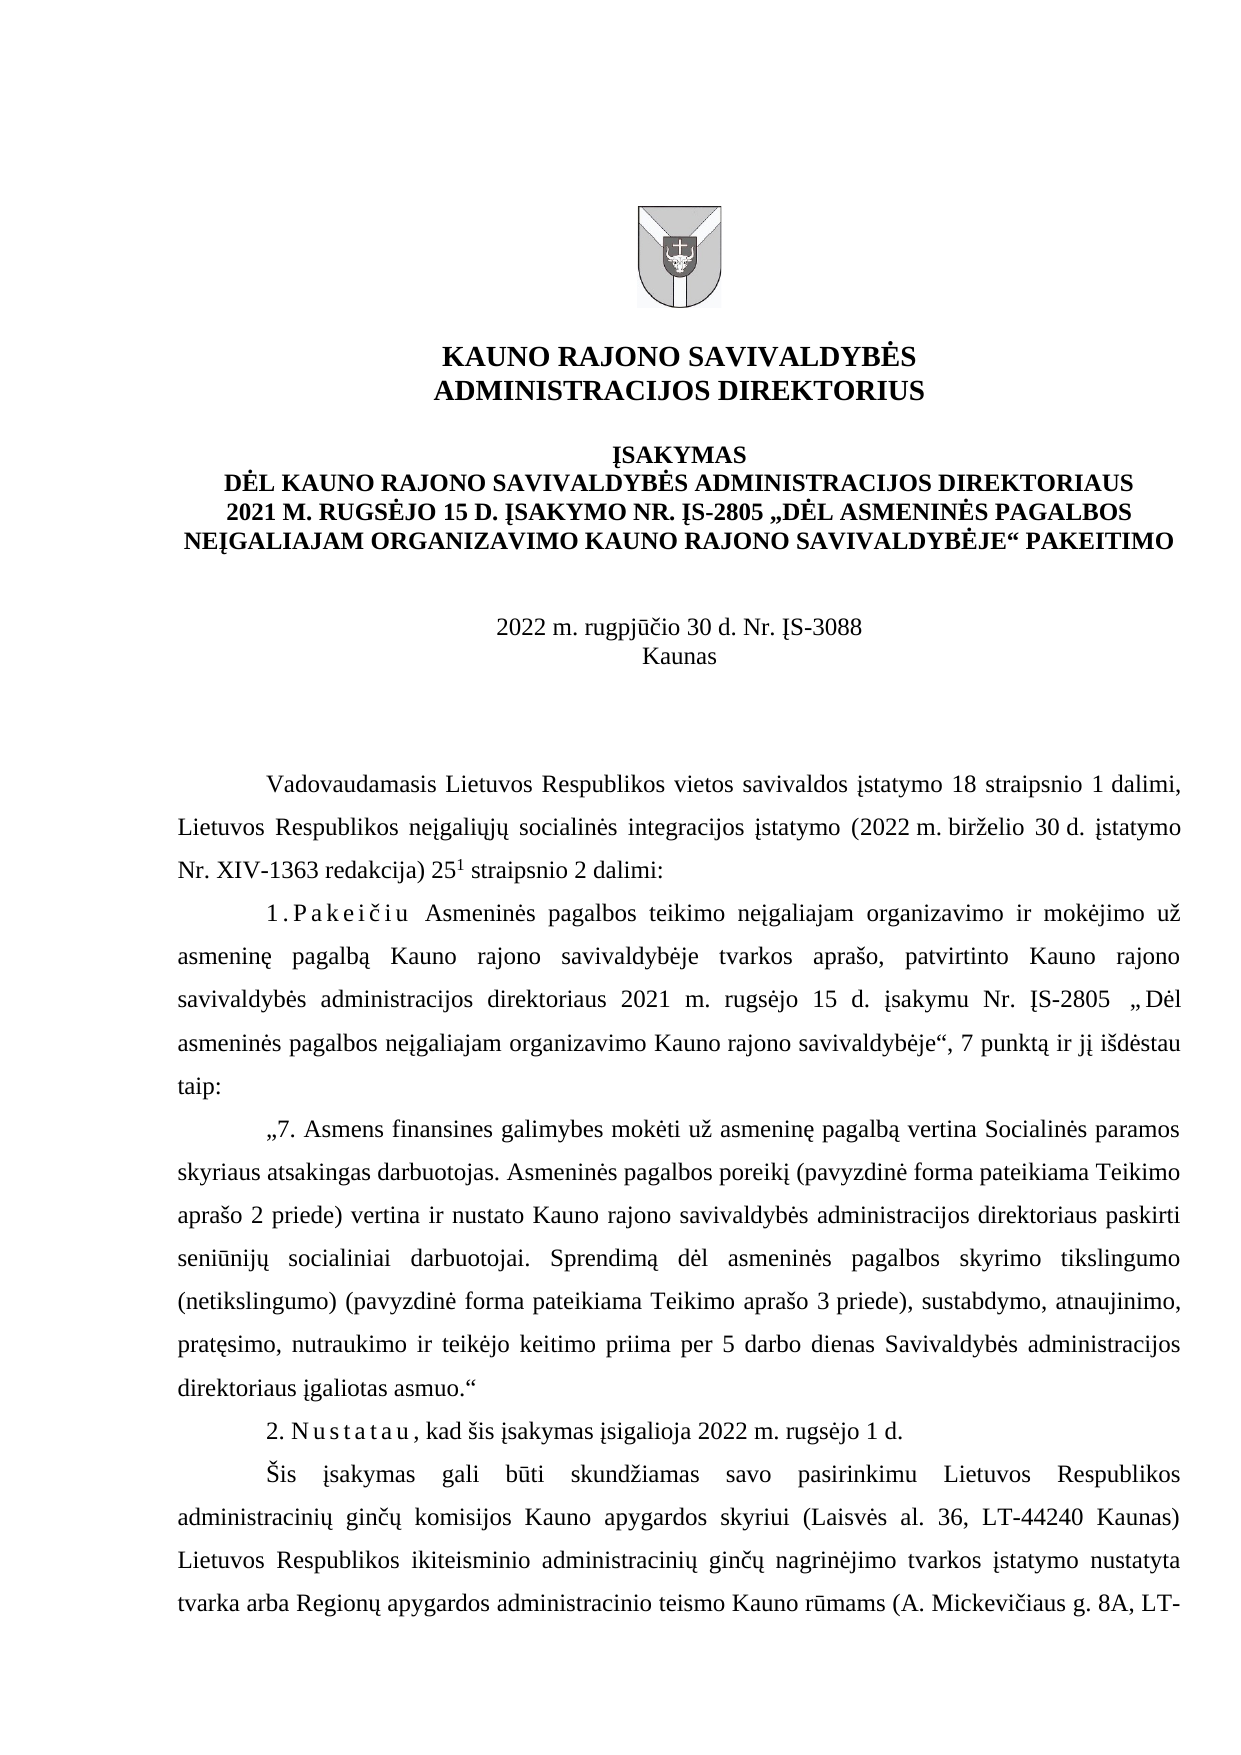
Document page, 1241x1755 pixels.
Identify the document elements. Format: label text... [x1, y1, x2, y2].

text Vadovaudamasis Lietuvos Respublikos vietos savivaldos įstatymo 18 straipsnio 1 dalimi, Lietuvos Respublikos neįgaliųjų socialinės integracijos įstatymo (2022 m. birželio 30 d. įstatymo Nr. XIV-1363 redakcija) 251 straipsnio 2 dalimi: [177, 769, 1181, 884]
text ADMINISTRAcijos direktorius [177, 373, 1181, 406]
text 2. Nustatau, kad šis įsakymas įsigalioja 2022 m. rugsėjo 1 d. [177, 1416, 1181, 1444]
text 1.Pakeičiu Asmeninės pagalbos teikimo neįgaliajam organizavimo ir mokėjimo už asmeninę pagalbą Kauno rajono savivaldybėje tvarkos aprašo, patvirtinto Kauno rajono savivaldybės administracijos direktoriaus 2021 m. rugsėjo 15 d. įsakymu Nr. ĮS-2805 „Dėl asmeninės pagalbos neįgaliajam organizavimo Kauno rajono savivaldybėje“, 7 punktą ir jį išdėstau taip: [177, 898, 1181, 1099]
text DĖL KAUNO RAJONO SAVIVALDYBĖS ADMINISTRACIJOS DIREKTORIAUS 2021 M. RUGSĖJO 15 D. ĮSAKYMO NR. ĮS-2805 „DĖL ASMENINĖS PAGALBOS NEĮGALIAJAM ORGANIZAVIMO KAUNO RAJONO SAVIVALDYBĖJE“ PAKEITIMO [177, 468, 1181, 555]
text Kaunas [177, 641, 1181, 670]
text 2022 m. rugpjūčio 30 d. Nr. ĮS-3088 [177, 612, 1181, 641]
text ĮSAKYMAS [177, 440, 1181, 468]
text „7. Asmens finansines galimybes mokėti už asmeninę pagalbą vertina Socialinės paramos skyriaus atsakingas darbuotojas. Asmeninės pagalbos poreikį (pavyzdinė forma pateikiama Teikimo aprašo 2 priede) vertina ir nustato Kauno rajono savivaldybės administracijos direktoriaus paskirti seniūnijų socialiniai darbuotojai. Sprendimą dėl asmeninės pagalbos skyrimo tikslingumo (netikslingumo) (pavyzdinė forma pateikiama Teikimo aprašo 3 priede), sustabdymo, atnaujinimo, pratęsimo, nutraukimo ir teikėjo keitimo priima per 5 darbo dienas Savivaldybės administracijos direktoriaus įgaliotas asmuo.“ [177, 1114, 1181, 1401]
text Šis įsakymas gali būti skundžiamas savo pasirinkimu Lietuvos Respublikos administracinių ginčų komisijos Kauno apygardos skyriui (Laisvės al. 36, LT-44240 Kaunas) Lietuvos Respublikos ikiteisminio administracinių ginčų nagrinėjimo tvarkos įstatymo nustatyta tvarka arba Regionų apygardos administracinio teismo Kauno rūmams (A. Mickevičiaus g. 8A, LT- [177, 1459, 1181, 1617]
text KAUNO RAJONO SAVIVALDYBĖS [177, 339, 1181, 373]
